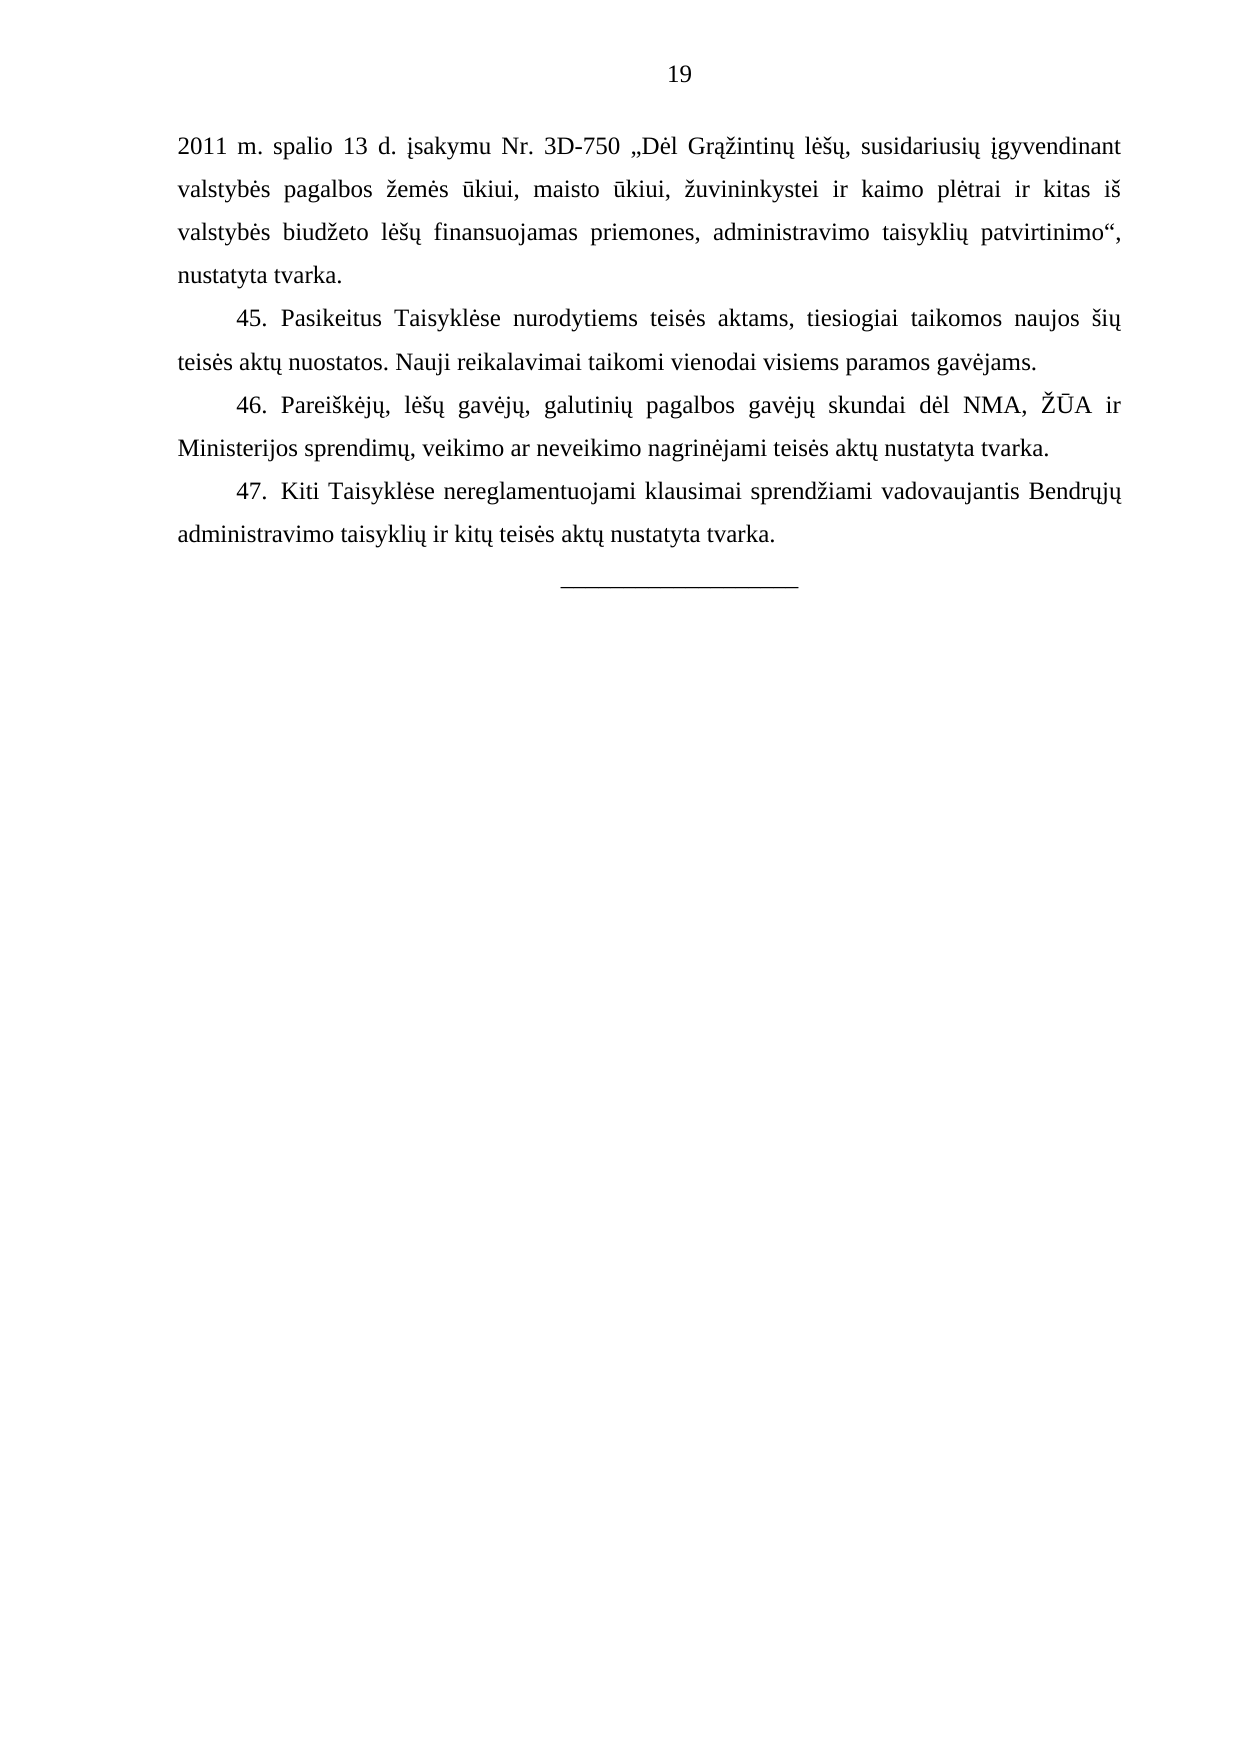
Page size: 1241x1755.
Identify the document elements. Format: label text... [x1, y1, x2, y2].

text ___________________ [236, 562, 1122, 591]
text 47. Kiti Taisyklėse nereglamentuojami klausimai sprendžiami vadovaujantis Bendrųjų administravimo taisyklių ir kitų teisės aktų nustatyta tvarka. [177, 476, 1122, 548]
text 46. Pareiškėjų, lėšų gavėjų, galutinių pagalbos gavėjų skundai dėl NMA, ŽŪA ir Ministerijos sprendimų, veikimo ar neveikimo nagrinėjami teisės aktų nustatyta tvarka. [177, 390, 1122, 462]
text 45. Pasikeitus Taisyklėse nurodytiems teisės aktams, tiesiogiai taikomos naujos šių teisės aktų nuostatos. Nauji reikalavimai taikomi vienodai visiems paramos gavėjams. [177, 303, 1122, 375]
text 2011 m. spalio 13 d. įsakymu Nr. 3D-750 „Dėl Grąžintinų lėšų, susidariusių įgyvendinant valstybės pagalbos žemės ūkiui, maisto ūkiui, žuvininkystei ir kaimo plėtrai ir kitas iš valstybės biudžeto lėšų finansuojamas priemones, administravimo taisyklių patvirtinimo“, nustatyta tvarka. [177, 131, 1122, 289]
